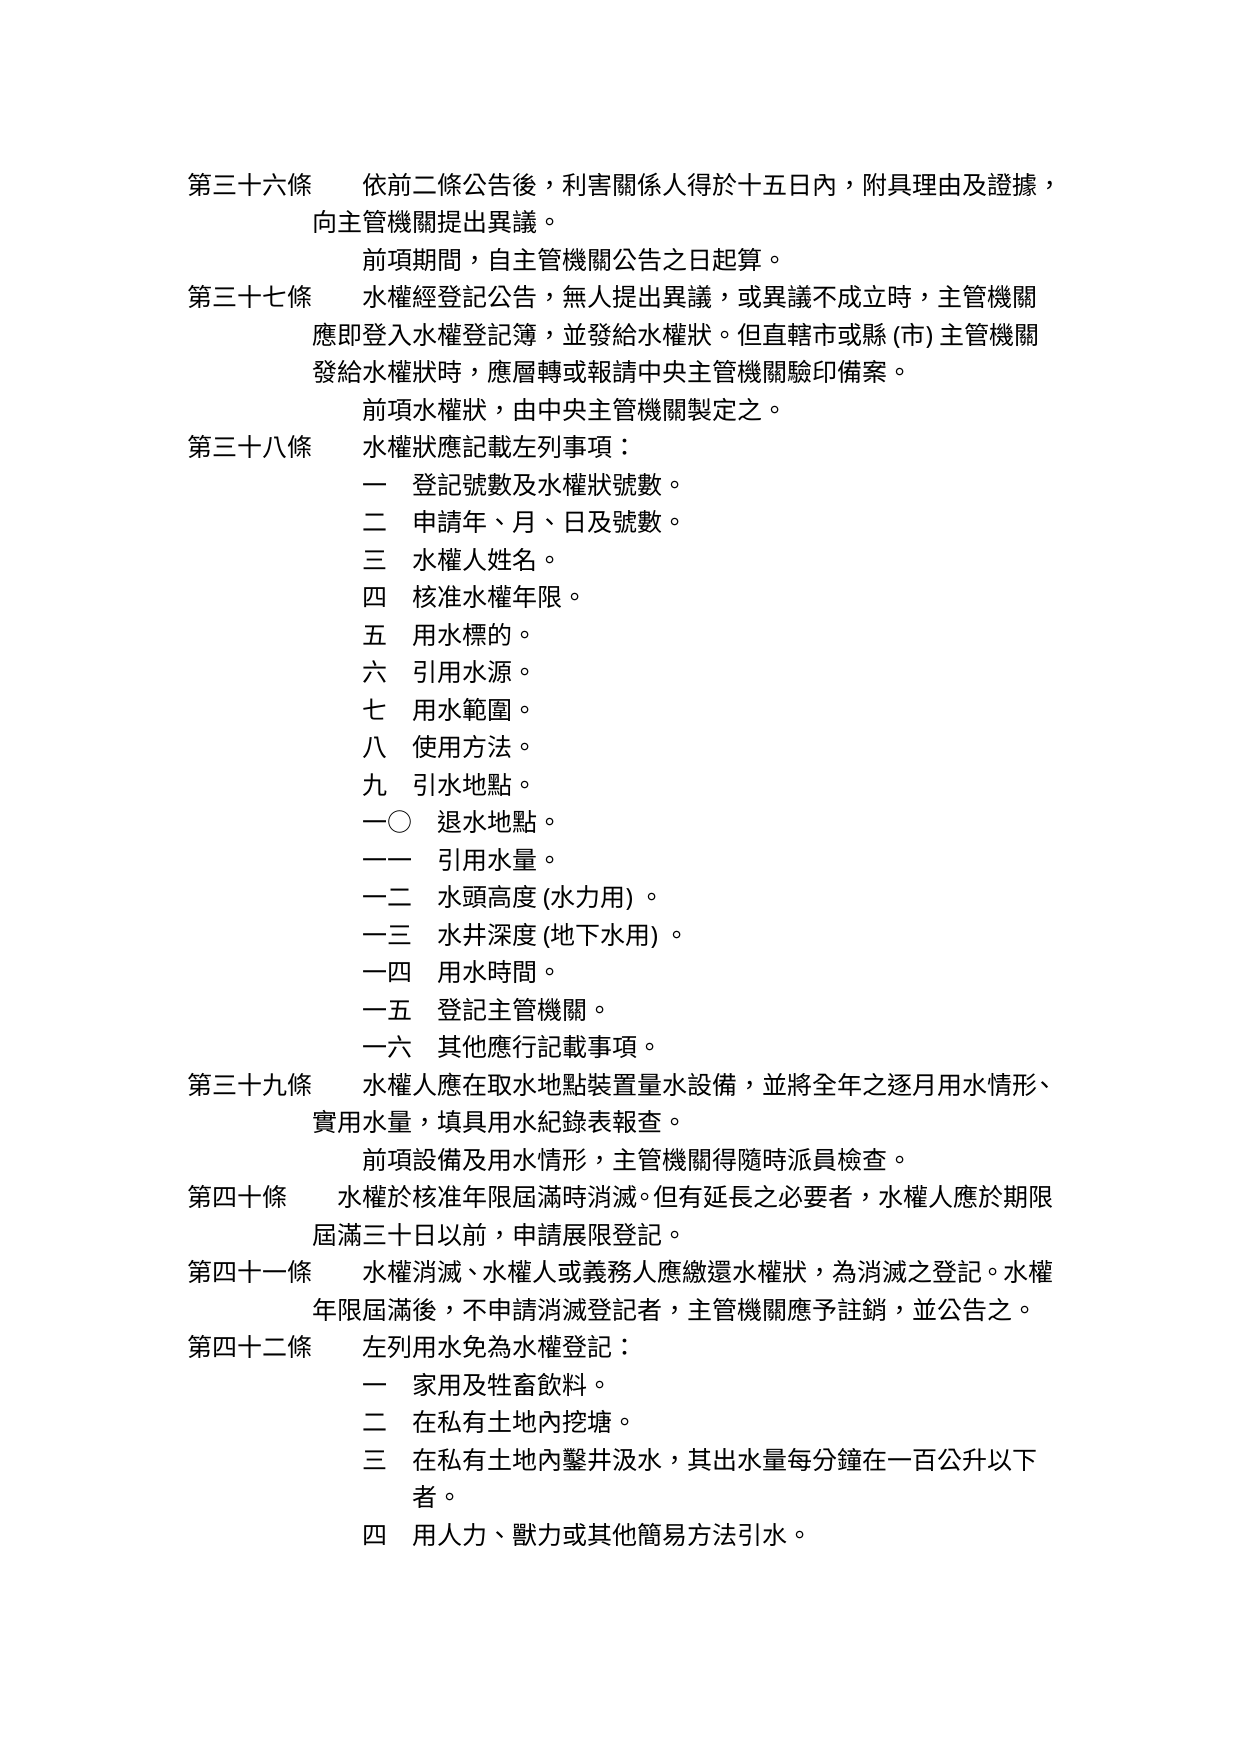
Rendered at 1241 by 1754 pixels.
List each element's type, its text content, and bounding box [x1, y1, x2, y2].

text 七 用水範圍。 [187, 689, 1053, 727]
text 四 核准水權年限。 [187, 577, 1053, 614]
text 一三 水井深度 (地下水用) 。 [187, 914, 1053, 952]
text 一六 其他應行記載事項。 [187, 1027, 1053, 1064]
text 八 使用方法。 [187, 727, 1053, 764]
text 一 登記號數及水權狀號數。 [187, 464, 1053, 502]
text 第四十二條 左列用水免為水權登記： [187, 1327, 1053, 1364]
text 第三十八條 水權狀應記載左列事項： [187, 427, 1053, 464]
text 六 引用水源。 [187, 652, 1053, 689]
text 前項水權狀，由中央主管機關製定之。 [187, 389, 1053, 427]
text 前項期間，自主管機關公告之日起算。 [187, 239, 1053, 277]
text 第三十六條 依前二條公告後，利害關係人得於十五日內，附具理由及證據，向主管機關提出異議。 [187, 164, 1053, 239]
text 一○ 退水地點。 [187, 802, 1053, 839]
text 三 水權人姓名。 [187, 539, 1053, 577]
text 九 引水地點。 [187, 764, 1053, 802]
text 前項設備及用水情形，主管機關得隨時派員檢查。 [187, 1139, 1053, 1177]
text 四 用人力、獸力或其他簡易方法引水。 [187, 1514, 1053, 1552]
text 第三十七條 水權經登記公告，無人提出異議，或異議不成立時，主管機關應即登入水權登記簿，並發給水權狀。但直轄市或縣 (市) 主管機關發給水權狀時，應層轉或報請中央主管機關驗印備案。 [187, 277, 1053, 389]
text 第三十九條 水權人應在取水地點裝置量水設備，並將全年之逐月用水情形、實用水量，填具用水紀錄表報查。 [187, 1064, 1053, 1139]
text 一五 登記主管機關。 [187, 989, 1053, 1027]
text 五 用水標的。 [187, 614, 1053, 652]
text 二 在私有土地內挖塘。 [187, 1402, 1053, 1439]
text 第四十條 水權於核准年限屆滿時消滅。但有延長之必要者，水權人應於期限屆滿三十日以前，申請展限登記。 [187, 1177, 1053, 1252]
text 一 家用及牲畜飲料。 [187, 1364, 1053, 1402]
text 三 在私有土地內鑿井汲水，其出水量每分鐘在一百公升以下者。 [362, 1439, 1053, 1514]
text 一一 引用水量。 [187, 839, 1053, 877]
text 二 申請年、月、日及號數。 [187, 502, 1053, 539]
text 一二 水頭高度 (水力用) 。 [187, 877, 1053, 914]
text 一四 用水時間。 [187, 952, 1053, 989]
text 第四十一條 水權消滅、水權人或義務人應繳還水權狀，為消滅之登記。水權年限屆滿後，不申請消滅登記者，主管機關應予註銷，並公告之。 [187, 1252, 1053, 1327]
